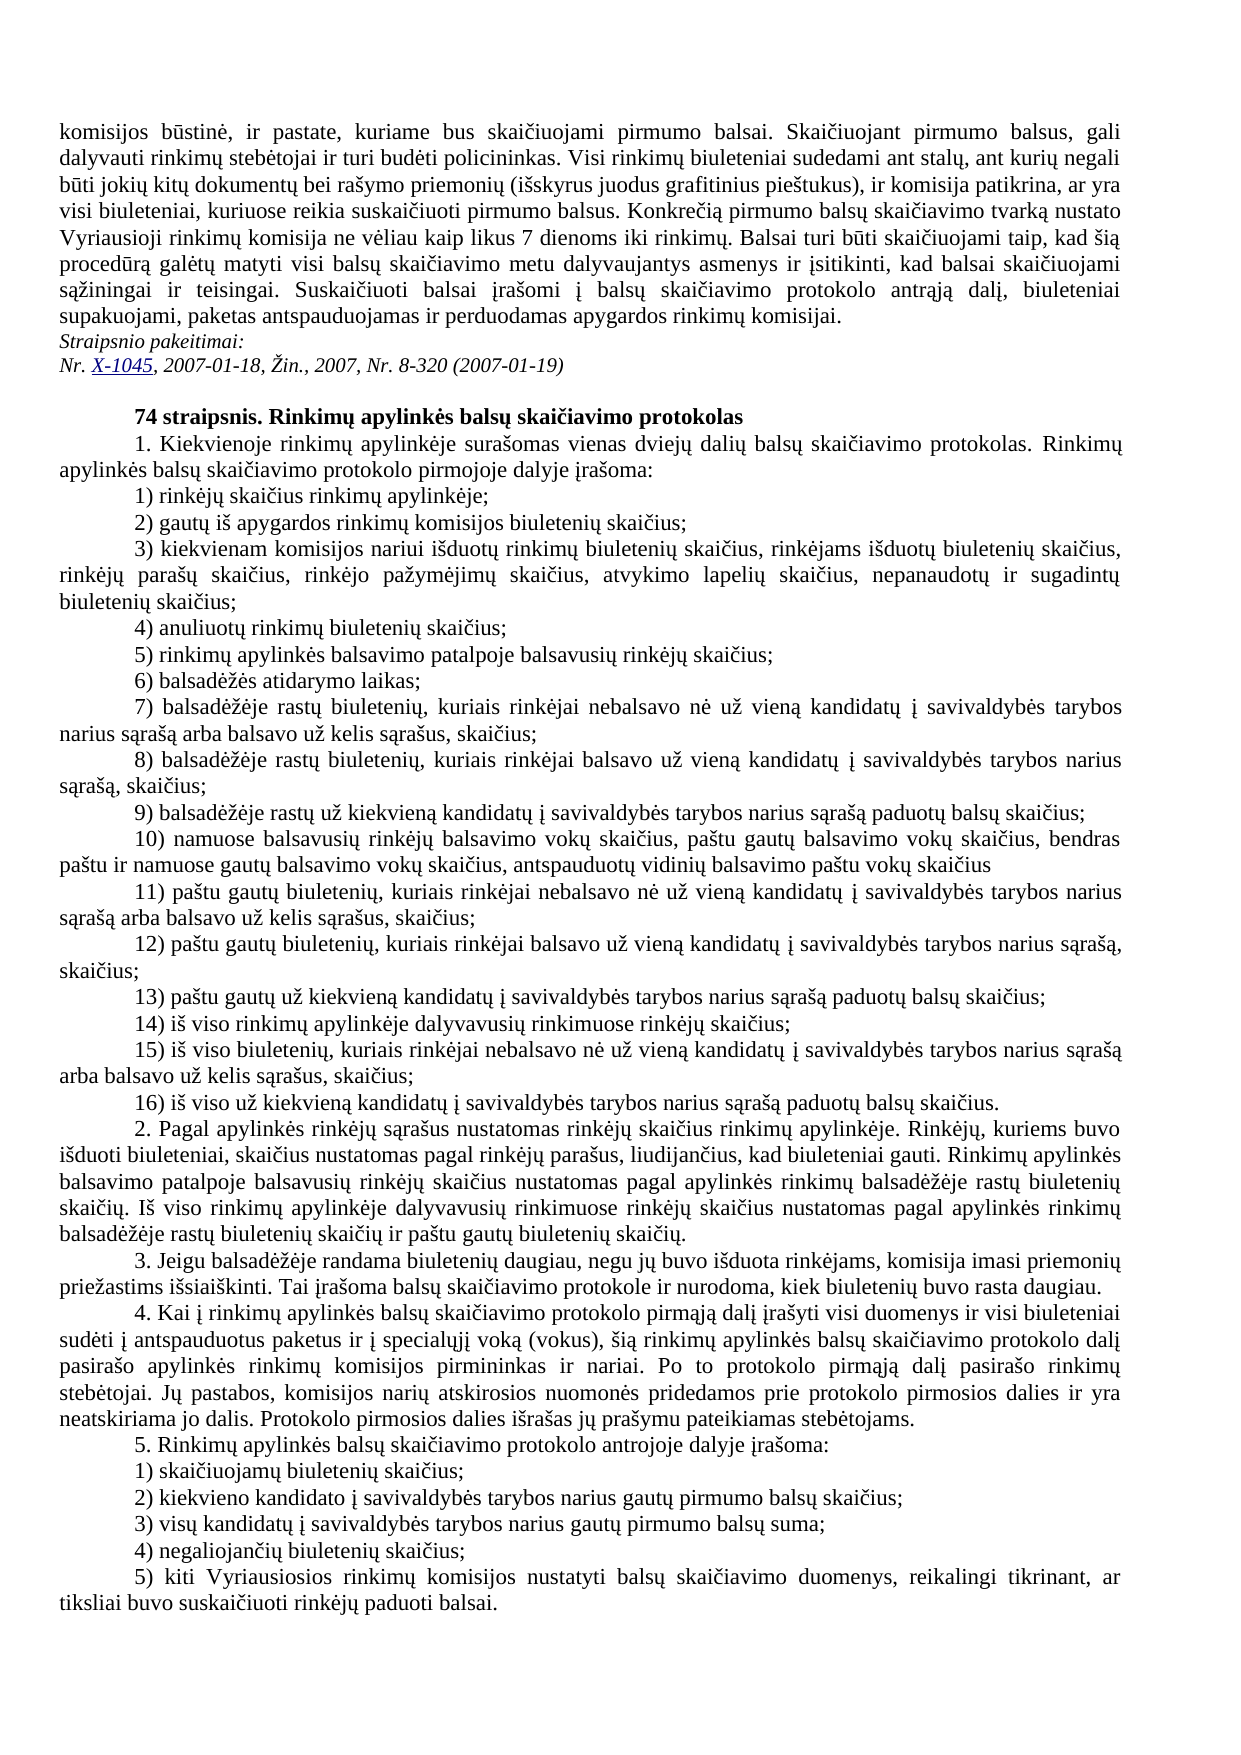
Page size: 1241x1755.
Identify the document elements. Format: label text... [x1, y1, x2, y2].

text 4) negaliojančių biuletenių skaičius; [59, 1537, 1122, 1563]
text 1) skaičiuojamų biuletenių skaičius; [59, 1458, 1122, 1484]
text 5. Rinkimų apylinkės balsų skaičiavimo protokolo antrojoje dalyje įrašoma: [59, 1431, 1122, 1458]
text 13) paštu gautų už kiekvieną kandidatų į savivaldybės tarybos narius sąrašą paduotų balsų skaičius; [59, 983, 1122, 1009]
text 8) balsadėžėje rastų biuletenių, kuriais rinkėjai balsavo už vieną kandidatų į savivaldybės tarybos narius sąrašą, skaičius; [59, 746, 1122, 799]
text 16) iš viso už kiekvieną kandidatų į savivaldybės tarybos narius sąrašą paduotų balsų skaičius. [59, 1089, 1122, 1115]
text Nr. X-1045, 2007-01-18, Žin., 2007, Nr. 8-320 (2007-01-19) [59, 353, 1122, 377]
text 9) balsadėžėje rastų už kiekvieną kandidatų į savivaldybės tarybos narius sąrašą paduotų balsų skaičius; [59, 799, 1122, 825]
text komisijos būstinė, ir pastate, kuriame bus skaičiuojami pirmumo balsai. Skaičiuojant pirmumo balsus, gali dalyvauti rinkimų stebėtojai ir turi budėti policininkas. Visi rinkimų biuleteniai sudedami ant stalų, ant kurių negali būti jokių kitų dokumentų bei rašymo priemonių (išskyrus juodus grafitinius pieštukus), ir komisija patikrina, ar yra visi biuleteniai, kuriuose reikia suskaičiuoti pirmumo balsus. Konkrečią pirmumo balsų skaičiavimo tvarką nustato Vyriausioji rinkimų komisija ne vėliau kaip likus 7 dienoms iki rinkimų. Balsai turi būti skaičiuojami taip, kad šią procedūrą galėtų matyti visi balsų skaičiavimo metu dalyvaujantys asmenys ir įsitikinti, kad balsai skaičiuojami sąžiningai ir teisingai. Suskaičiuoti balsai įrašomi į balsų skaičiavimo protokolo antrąją dalį, biuleteniai supakuojami, paketas antspauduojamas ir perduodamas apygardos rinkimų komisijai. [59, 118, 1122, 329]
text 3. Jeigu balsadėžėje randama biuletenių daugiau, negu jų buvo išduota rinkėjams, komisija imasi priemonių priežastims išsiaiškinti. Tai įrašoma balsų skaičiavimo protokole ir nurodoma, kiek biuletenių buvo rasta daugiau. [59, 1247, 1122, 1299]
text 15) iš viso biuletenių, kuriais rinkėjai nebalsavo nė už vieną kandidatų į savivaldybės tarybos narius sąrašą arba balsavo už kelis sąrašus, skaičius; [59, 1036, 1122, 1089]
text Straipsnio pakeitimai: [59, 329, 1122, 353]
text 2) gautų iš apygardos rinkimų komisijos biuletenių skaičius; [59, 509, 1122, 535]
text 12) paštu gautų biuletenių, kuriais rinkėjai balsavo už vieną kandidatų į savivaldybės tarybos narius sąrašą, skaičius; [59, 931, 1122, 983]
text 74 straipsnis. Rinkimų apylinkės balsų skaičiavimo protokolas [59, 403, 1122, 430]
text 1. Kiekvienoje rinkimų apylinkėje surašomas vienas dviejų dalių balsų skaičiavimo protokolas. Rinkimų apylinkės balsų skaičiavimo protokolo pirmojoje dalyje įrašoma: [59, 430, 1122, 482]
text 4) anuliuotų rinkimų biuletenių skaičius; [59, 614, 1122, 641]
text 7) balsadėžėje rastų biuletenių, kuriais rinkėjai nebalsavo nė už vieną kandidatų į savivaldybės tarybos narius sąrašą arba balsavo už kelis sąrašus, skaičius; [59, 693, 1122, 746]
text 3) visų kandidatų į savivaldybės tarybos narius gautų pirmumo balsų suma; [59, 1510, 1122, 1537]
text 4. Kai į rinkimų apylinkės balsų skaičiavimo protokolo pirmąją dalį įrašyti visi duomenys ir visi biuleteniai sudėti į antspauduotus paketus ir į specialųjį voką (vokus), šią rinkimų apylinkės balsų skaičiavimo protokolo dalį pasirašo apylinkės rinkimų komisijos pirmininkas ir nariai. Po to protokolo pirmąją dalį pasirašo rinkimų stebėtojai. Jų pastabos, komisijos narių atskirosios nuomonės pridedamos prie protokolo pirmosios dalies ir yra neatskiriama jo dalis. Protokolo pirmosios dalies išrašas jų prašymu pateikiamas stebėtojams. [59, 1299, 1122, 1431]
text 2. Pagal apylinkės rinkėjų sąrašus nustatomas rinkėjų skaičius rinkimų apylinkėje. Rinkėjų, kuriems buvo išduoti biuleteniai, skaičius nustatomas pagal rinkėjų parašus, liudijančius, kad biuleteniai gauti. Rinkimų apylinkės balsavimo patalpoje balsavusių rinkėjų skaičius nustatomas pagal apylinkės rinkimų balsadėžėje rastų biuletenių skaičių. Iš viso rinkimų apylinkėje dalyvavusių rinkimuose rinkėjų skaičius nustatomas pagal apylinkės rinkimų balsadėžėje rastų biuletenių skaičių ir paštu gautų biuletenių skaičių. [59, 1115, 1122, 1247]
text 14) iš viso rinkimų apylinkėje dalyvavusių rinkimuose rinkėjų skaičius; [59, 1009, 1122, 1036]
text 5) kiti Vyriausiosios rinkimų komisijos nustatyti balsų skaičiavimo duomenys, reikalingi tikrinant, ar tiksliai buvo suskaičiuoti rinkėjų paduoti balsai. [59, 1563, 1122, 1616]
text 3) kiekvienam komisijos nariui išduotų rinkimų biuletenių skaičius, rinkėjams išduotų biuletenių skaičius, rinkėjų parašų skaičius, rinkėjo pažymėjimų skaičius, atvykimo lapelių skaičius, nepanaudotų ir sugadintų biuletenių skaičius; [59, 535, 1122, 614]
text 1) rinkėjų skaičius rinkimų apylinkėje; [59, 482, 1122, 509]
text 2) kiekvieno kandidato į savivaldybės tarybos narius gautų pirmumo balsų skaičius; [59, 1484, 1122, 1510]
text 11) paštu gautų biuletenių, kuriais rinkėjai nebalsavo nė už vieną kandidatų į savivaldybės tarybos narius sąrašą arba balsavo už kelis sąrašus, skaičius; [59, 878, 1122, 931]
text 5) rinkimų apylinkės balsavimo patalpoje balsavusių rinkėjų skaičius; [59, 641, 1122, 667]
text 6) balsadėžės atidarymo laikas; [59, 667, 1122, 693]
text 10) namuose balsavusių rinkėjų balsavimo vokų skaičius, paštu gautų balsavimo vokų skaičius, bendras paštu ir namuose gautų balsavimo vokų skaičius, antspauduotų vidinių balsavimo paštu vokų skaičius [59, 825, 1122, 878]
